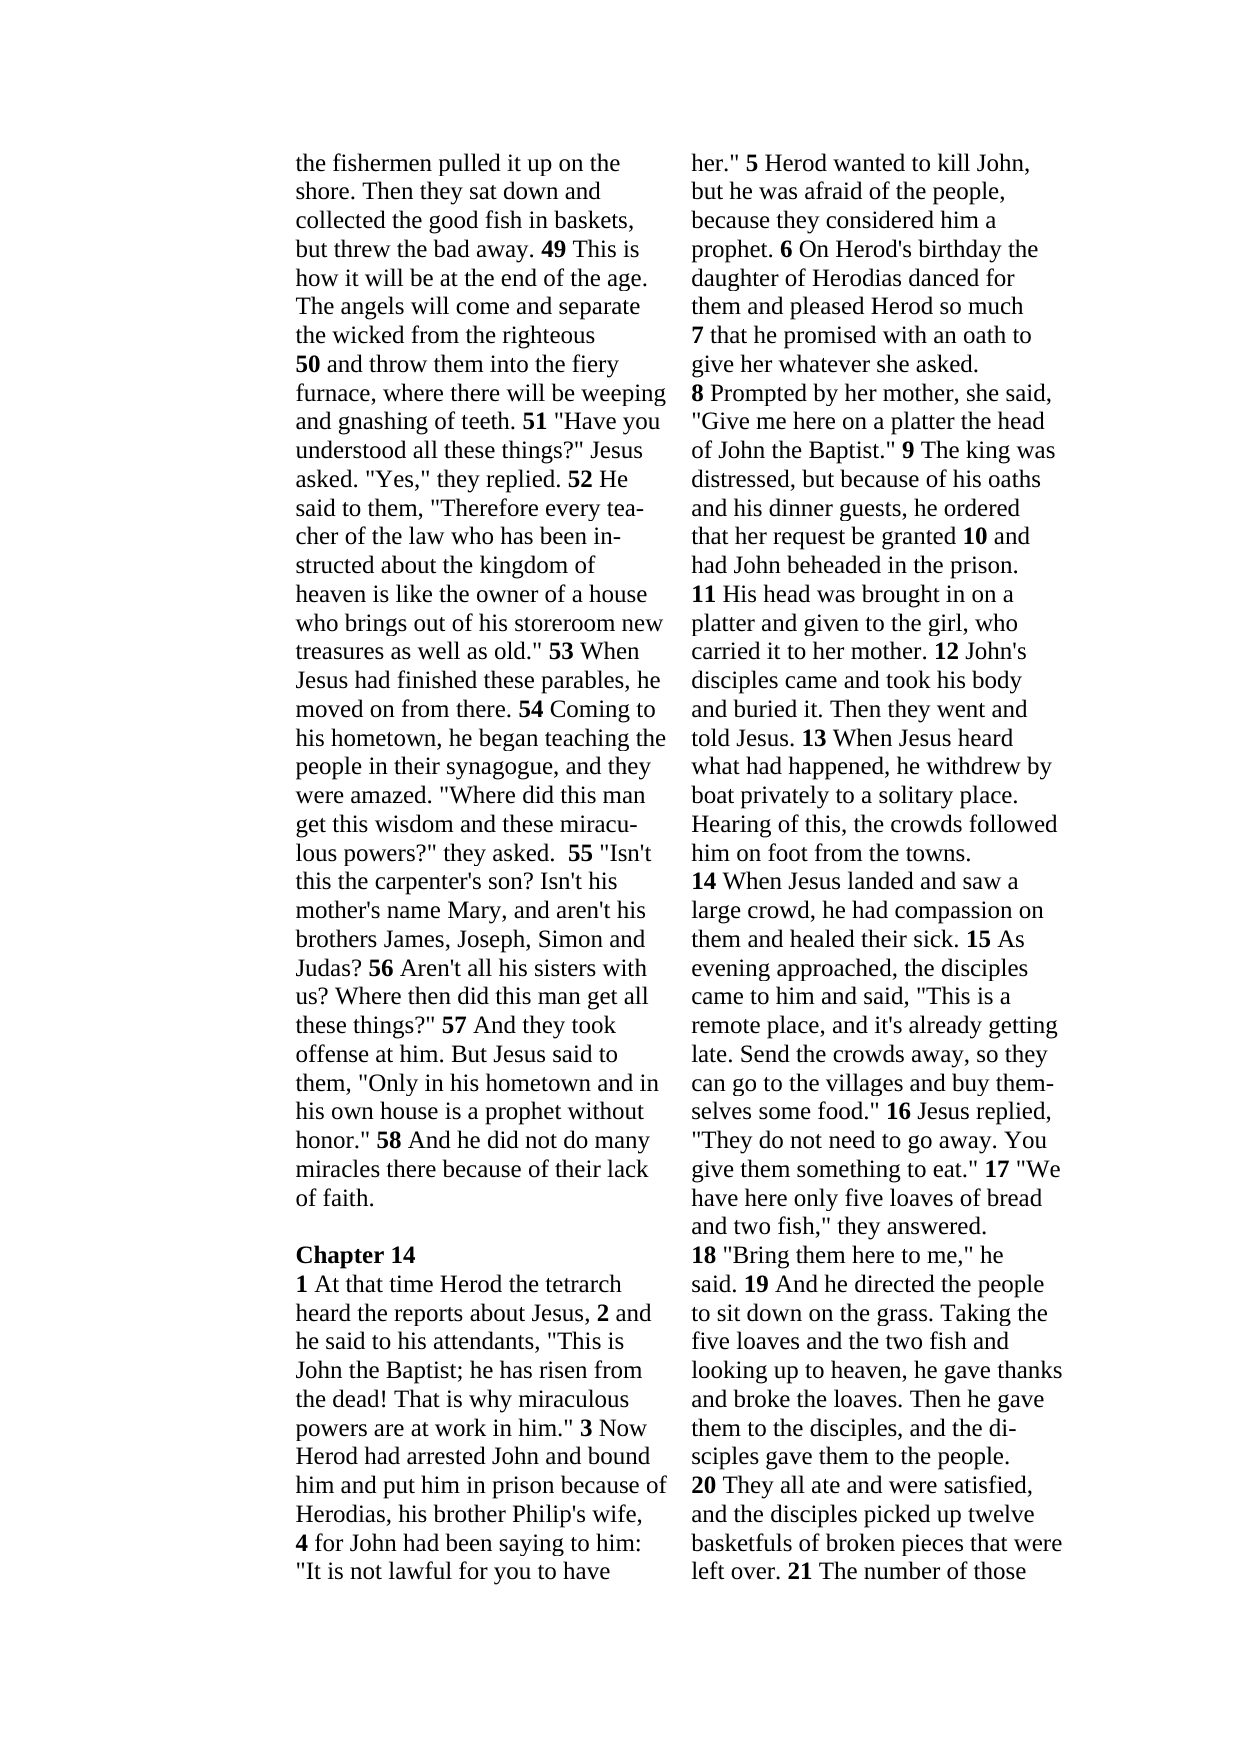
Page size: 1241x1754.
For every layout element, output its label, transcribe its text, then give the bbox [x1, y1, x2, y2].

text 1 At that time Herod the tetrarch heard the reports about Jesus, 2 and he said to his attendants, "This is John the Baptist; he has risen from the dead! That is why miraculous powers are at work in him." 3 Now Herod had arrested John and bound him and put him in prison because of Herodias, his brother Philip's wife, 4 for John had been saying to him: "It is not lawful for you to have [295, 1269, 667, 1585]
text the fishermen pulled it up on the shore. Then they sat down and collected the good fish in baskets, but threw the bad away. 49 This is how it will be at the end of the age. The angels will come and separate the wicked from the righteous 50 and throw them into the fiery furnace, where there will be weeping and gnashing of teeth. 51 "Have you understood all these things?" Jesus asked. "Yes," they replied. 52 He said to them, "Therefore every tea-cher of the law who has been in-structed about the kingdom of heaven is like the owner of a house who brings out of his storeroom new treasures as well as old." 53 When Jesus had finished these parables, he moved on from there. 54 Coming to his hometown, he began teaching the people in their synagogue, and they were amazed. "Where did this man get this wisdom and these miracu-lous powers?" they asked. 55 "Isn't this the carpenter's son? Isn't his mother's name Mary, and aren't his brothers James, Joseph, Simon and Judas? 56 Aren't all his sisters with us? Where then did this man get all these things?" 57 And they took offense at him. But Jesus said to them, "Only in his hometown and in his own house is a prophet without honor." 58 And he did not do many miracles there because of their lack of faith. [295, 148, 667, 1211]
text her." 5 Herod wanted to kill John, but he was afraid of the people, because they considered him a prophet. 6 On Herod's birthday the daughter of Herodias danced for them and pleased Herod so much 7 that he promised with an oath to give her whatever she asked. 8 Prompted by her mother, she said, "Give me here on a platter the head of John the Baptist." 9 The king was distressed, but because of his oaths and his dinner guests, he ordered that her request be granted 10 and had John beheaded in the prison. 11 His head was brought in on a platter and given to the girl, who carried it to her mother. 12 John's disciples came and took his body and buried it. Then they went and told Jesus. 13 When Jesus heard what had happened, he withdrew by boat privately to a solitary place. Hearing of this, the crowds followed him on foot from the towns. 14 When Jesus landed and saw a large crowd, he had compassion on them and healed their sick. 15 As evening approached, the disciples came to him and said, "This is a remote place, and it's already getting late. Send the crowds away, so they can go to the villages and buy them-selves some food." 16 Jesus replied, "They do not need to go away. You give them something to eat." 17 "We have here only five loaves of bread and two fish," they answered. 18 "Bring them here to me," he said. 19 And he directed the people to sit down on the grass. Taking the five loaves and the two fish and looking up to heaven, he gave thanks and broke the loaves. Then he gave them to the disciples, and the di-sciples gave them to the people. 20 They all ate and were satisfied, and the disciples picked up twelve basketfuls of broken pieces that were left over. 21 The number of those [691, 148, 1063, 1585]
text Chapter 14 [295, 1240, 667, 1269]
